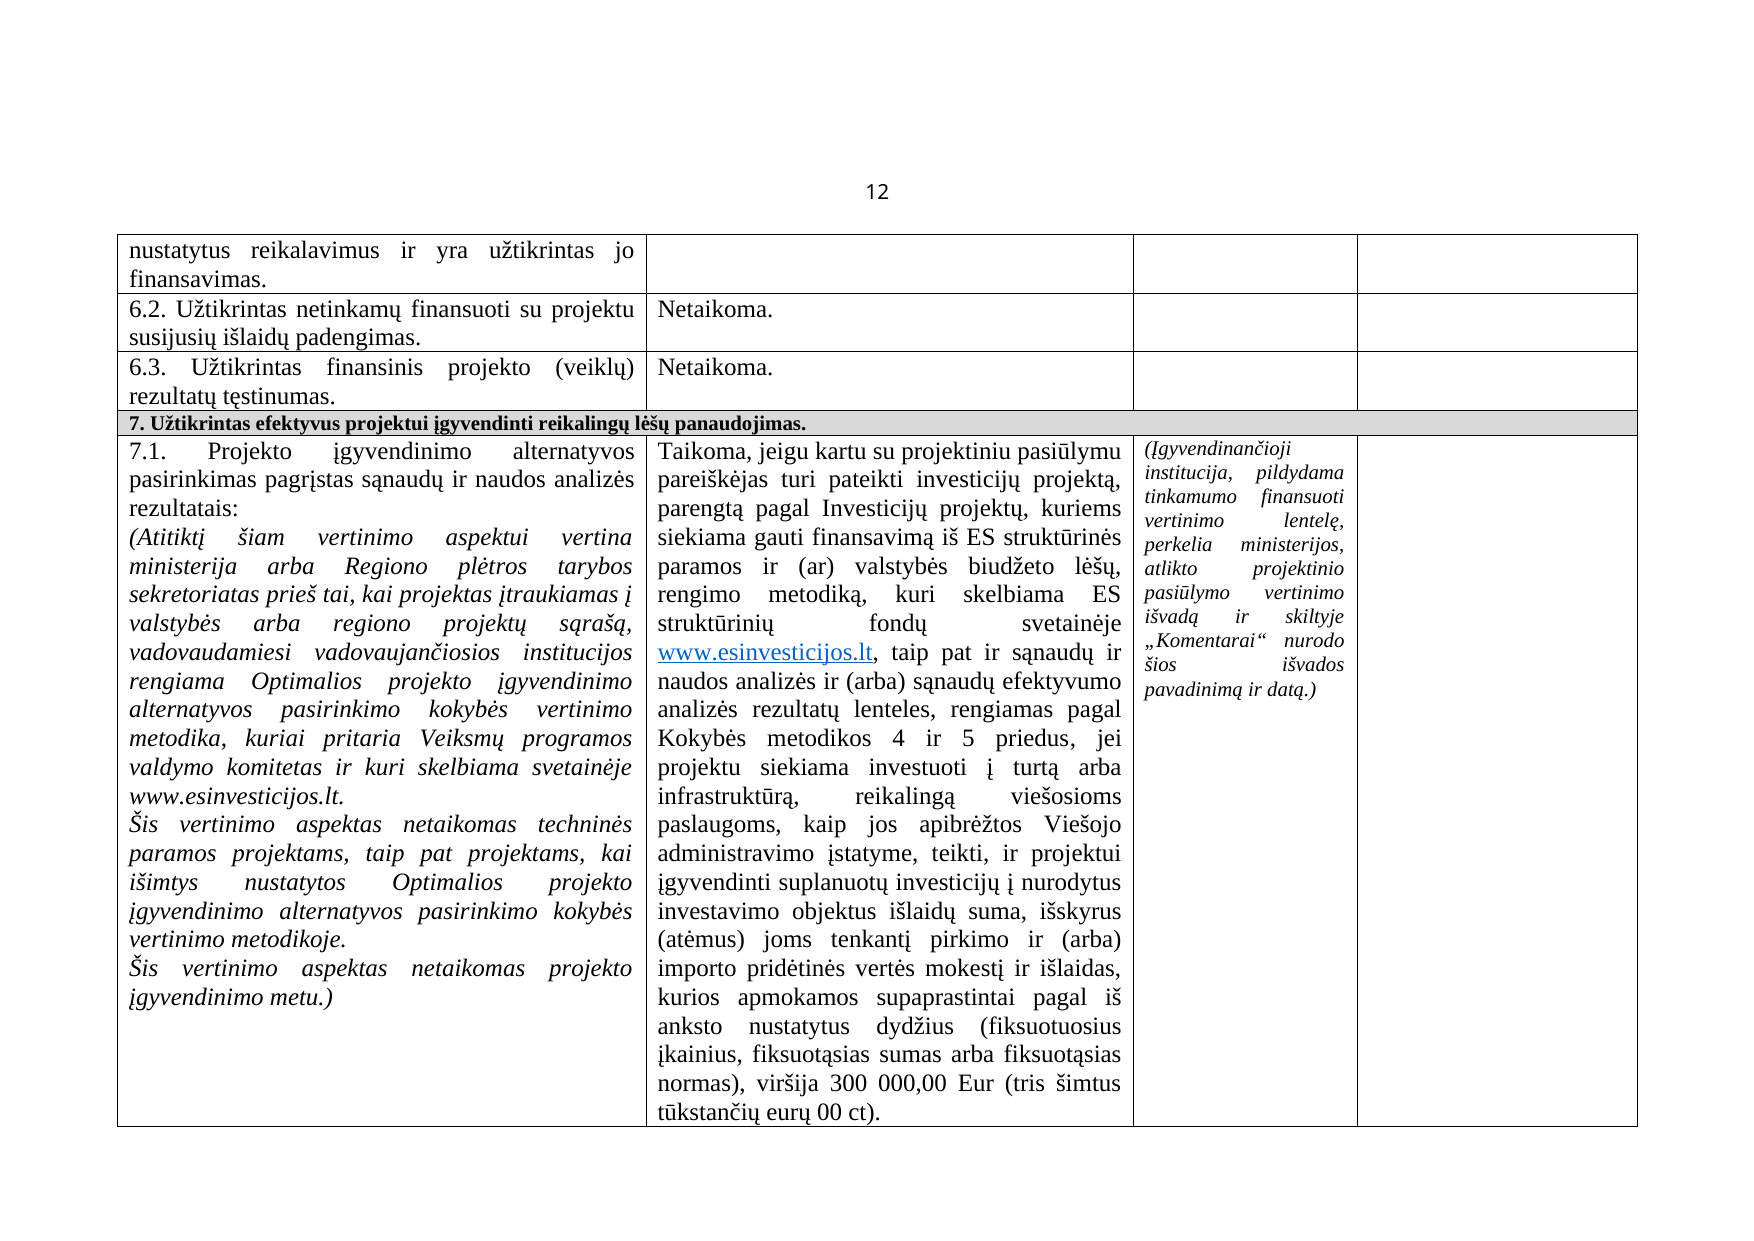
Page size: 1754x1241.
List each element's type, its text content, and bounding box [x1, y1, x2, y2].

table_cell Netaikoma. [647, 294, 1133, 351]
table_cell [647, 235, 1133, 293]
table_cell 6.3. Užtikrintas finansinis projekto (veiklų) rezultatų tęstinumas. [118, 352, 646, 410]
table_cell [1358, 436, 1637, 1126]
table_cell [1358, 235, 1637, 293]
table_cell [1134, 235, 1357, 293]
table_cell Netaikoma. [647, 352, 1133, 410]
table_cell Taikoma, jeigu kartu su projektiniu pasiūlymu pareiškėjas turi pateikti investicijų projektą, parengtą pagal Investicijų projektų, kuriems siekiama gauti finansavimą iš ES struktūrinės paramos ir (ar) valstybės biudžeto lėšų, rengimo metodiką, kuri skelbiama ES struktūrinių fondų svetainėje www.esinvesticijos.lt, taip pat ir sąnaudų ir naudos analizės ir (arba) sąnaudų efektyvumo analizės rezultatų lenteles, rengiamas pagal Kokybės metodikos 4 ir 5 priedus, jei projektu siekiama investuoti į turtą arba infrastruktūrą, reikalingą viešosioms paslaugoms, kaip jos apibrėžtos Viešojo administravimo įstatyme, teikti, ir projektui įgyvendinti suplanuotų investicijų į nurodytus investavimo objektus išlaidų suma, išskyrus (atėmus) joms tenkantį pirkimo ir (arba) importo pridėtinės vertės mokestį ir išlaidas, kurios apmokamos supaprastintai pagal iš anksto nustatytus dydžius (fiksuotuosius įkainius, fiksuotąsias sumas arba fiksuotąsias normas), viršija 300 000,00 Eur (tris šimtus tūkstančių eurų 00 ct). [647, 436, 1133, 1126]
table_cell [1358, 352, 1637, 410]
table_cell [1358, 294, 1637, 351]
table_cell 7.1. Projekto įgyvendinimo alternatyvos pasirinkimas pagrįstas sąnaudų ir naudos analizės rezultatais: (Atitiktį šiam vertinimo aspektui vertina ministerija arba Regiono plėtros tarybos sekretoriatas prieš tai, kai projektas įtraukiamas į valstybės arba regiono projektų sąrašą, vadovaudamiesi vadovaujančiosios institucijos rengiama Optimalios projekto įgyvendinimo alternatyvos pasirinkimo kokybės vertinimo metodika, kuriai pritaria Veiksmų programos valdymo komitetas ir kuri skelbiama svetainėje www.esinvesticijos.lt. Šis vertinimo aspektas netaikomas techninės paramos projektams, taip pat projektams, kai išimtys nustatytos Optimalios projekto įgyvendinimo alternatyvos pasirinkimo kokybės vertinimo metodikoje. Šis vertinimo aspektas netaikomas projekto įgyvendinimo metu.) [118, 436, 646, 1126]
table_cell [1134, 352, 1357, 410]
table_cell nustatytus reikalavimus ir yra užtikrintas jo finansavimas. [118, 235, 646, 293]
table_cell (Įgyvendinančioji institucija, pildydama tinkamumo finansuoti vertinimo lentelę, perkelia ministerijos, atlikto projektinio pasiūlymo vertinimo išvadą ir skiltyje „Komentarai“ nurodo šios išvados pavadinimą ir datą.) [1134, 436, 1357, 1126]
table_cell 6.2. Užtikrintas netinkamų finansuoti su projektu susijusių išlaidų padengimas. [118, 294, 646, 351]
table_cell [1134, 294, 1357, 351]
table_cell 7. Užtikrintas efektyvus projektui įgyvendinti reikalingų lėšų panaudojimas. [118, 411, 1637, 435]
